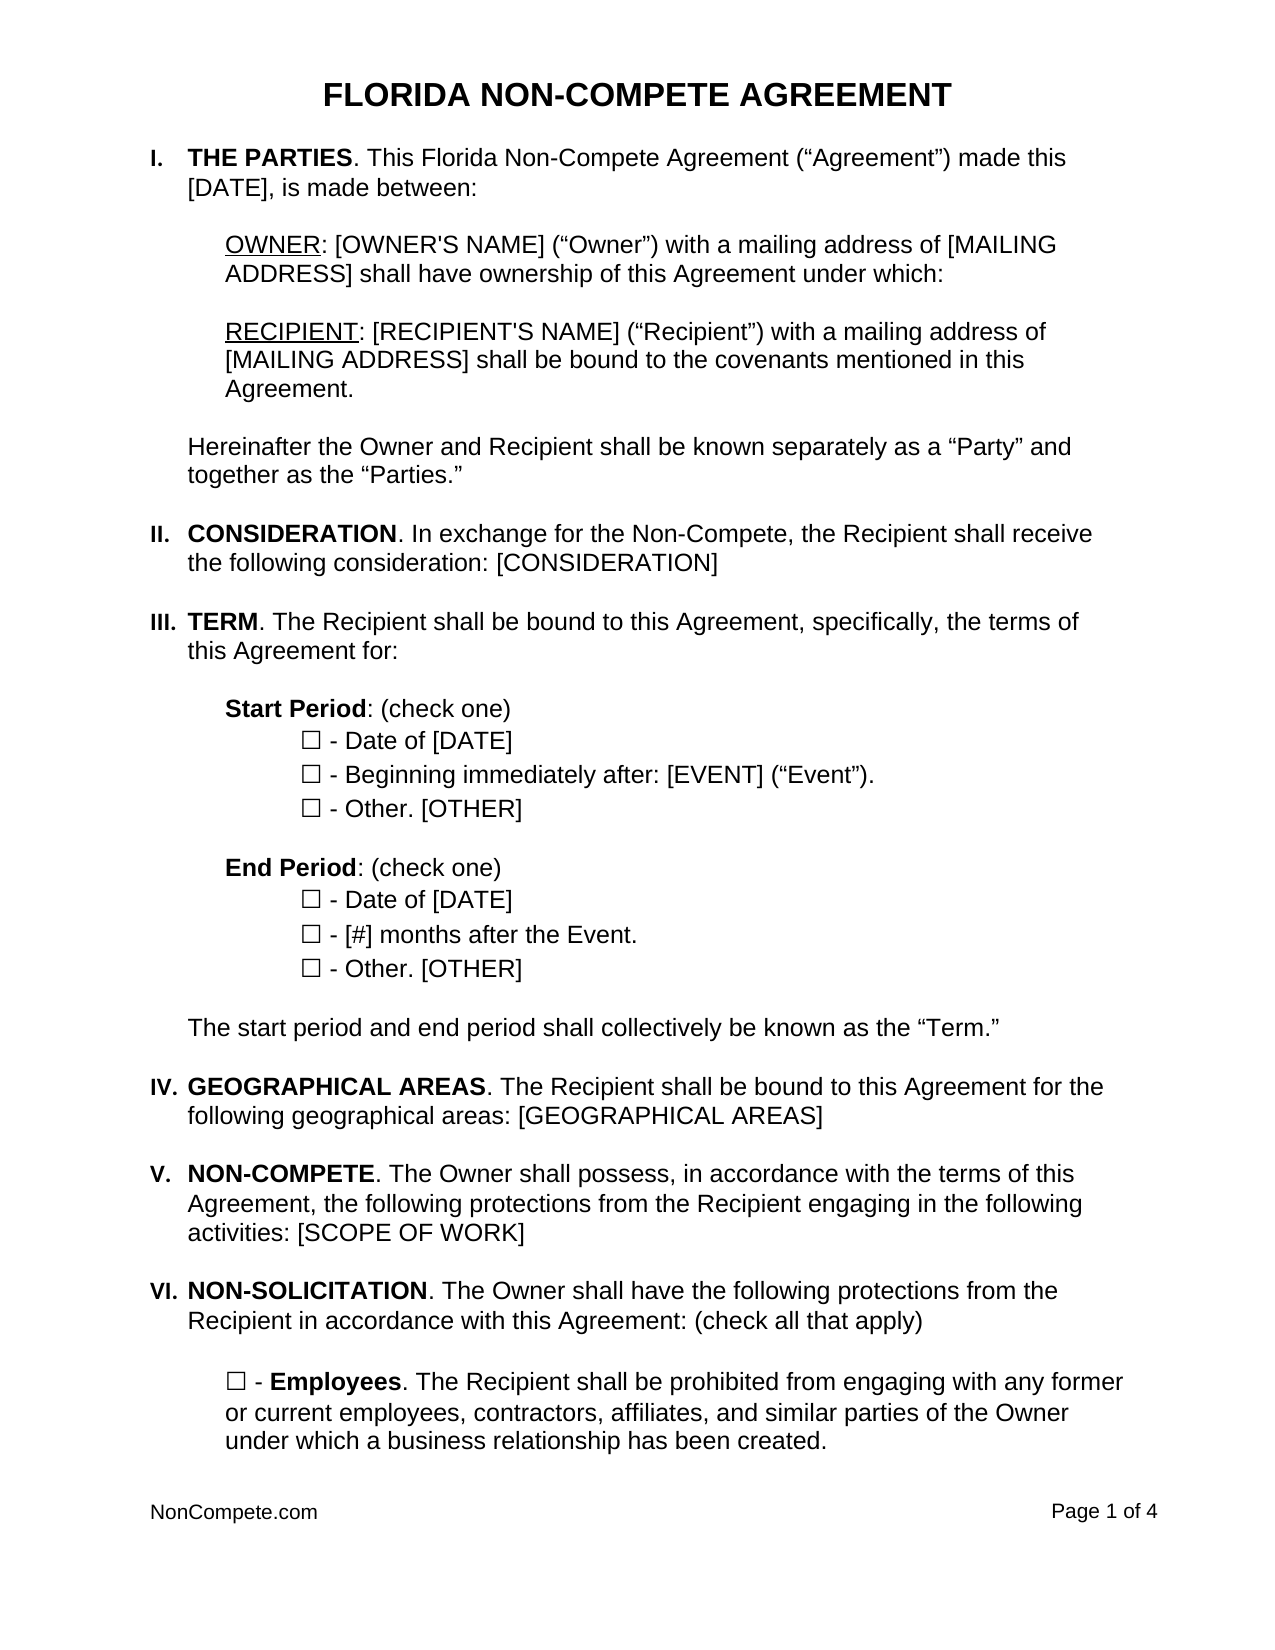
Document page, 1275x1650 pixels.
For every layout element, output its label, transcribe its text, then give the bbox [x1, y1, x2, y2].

list CONSIDERATION. In exchange for the Non-Compete, the Recipient shall receive the following consideration: [CONSIDERATION] [150, 518, 1125, 577]
list NON-SOLICITATION. The Owner shall have the following protections from the Recipient in accordance with this Agreement: (check all that apply) [150, 1275, 1125, 1335]
text ☐ - Beginning immediately after: [EVENT] (“Event”). [300, 757, 1125, 791]
text Start Period: (check one) [225, 694, 1125, 722]
list TERM. The Recipient shall be bound to this Agreement, specifically, the terms of this Agreement for: [150, 606, 1125, 665]
text FLORIDA NON-COMPETE AGREEMENT [150, 75, 1125, 113]
text RECIPIENT: [RECIPIENT'S NAME] (“Recipient”) with a mailing address of [MAILING ADDRESS] shall be bound to the covenants mentioned in this Agreement. [225, 316, 1125, 403]
text End Period: (check one) [225, 853, 1125, 882]
list GEOGRAPHICAL AREAS. The Recipient shall be bound to this Agreement for the following geographical areas: [GEOGRAPHICAL AREAS] [150, 1071, 1125, 1130]
text ☐ - [#] months after the Event. [300, 916, 1125, 950]
list NON-COMPETE. The Owner shall possess, in accordance with the terms of this Agreement, the following protections from the Recipient engaging in the following activities: [SCOPE OF WORK] [150, 1159, 1125, 1247]
list THE PARTIES. This Florida Non-Compete Agreement (“Agreement”) made this [DATE], is made between: [150, 142, 1125, 201]
text ☐ - Employees. The Recipient shall be prohibited from engaging with any former or current employees, contractors, affiliates, and similar parties of the Owner under which a business relationship has been created. [225, 1363, 1125, 1455]
text OWNER: [OWNER'S NAME] (“Owner”) with a mailing address of [MAILING ADDRESS] shall have ownership of this Agreement under which: [225, 230, 1125, 288]
text ☐ - Date of [DATE] [300, 722, 1125, 757]
text Hereinafter the Owner and Recipient shall be known separately as a “Party” and together as the “Parties.” [187, 431, 1125, 489]
text The start period and end period shall collectively be known as the “Term.” [187, 1013, 1125, 1042]
text ☐ - Other. [OTHER] [300, 791, 1125, 825]
text ☐ - Other. [OTHER] [300, 950, 1125, 984]
text ☐ - Date of [DATE] [300, 882, 1125, 916]
